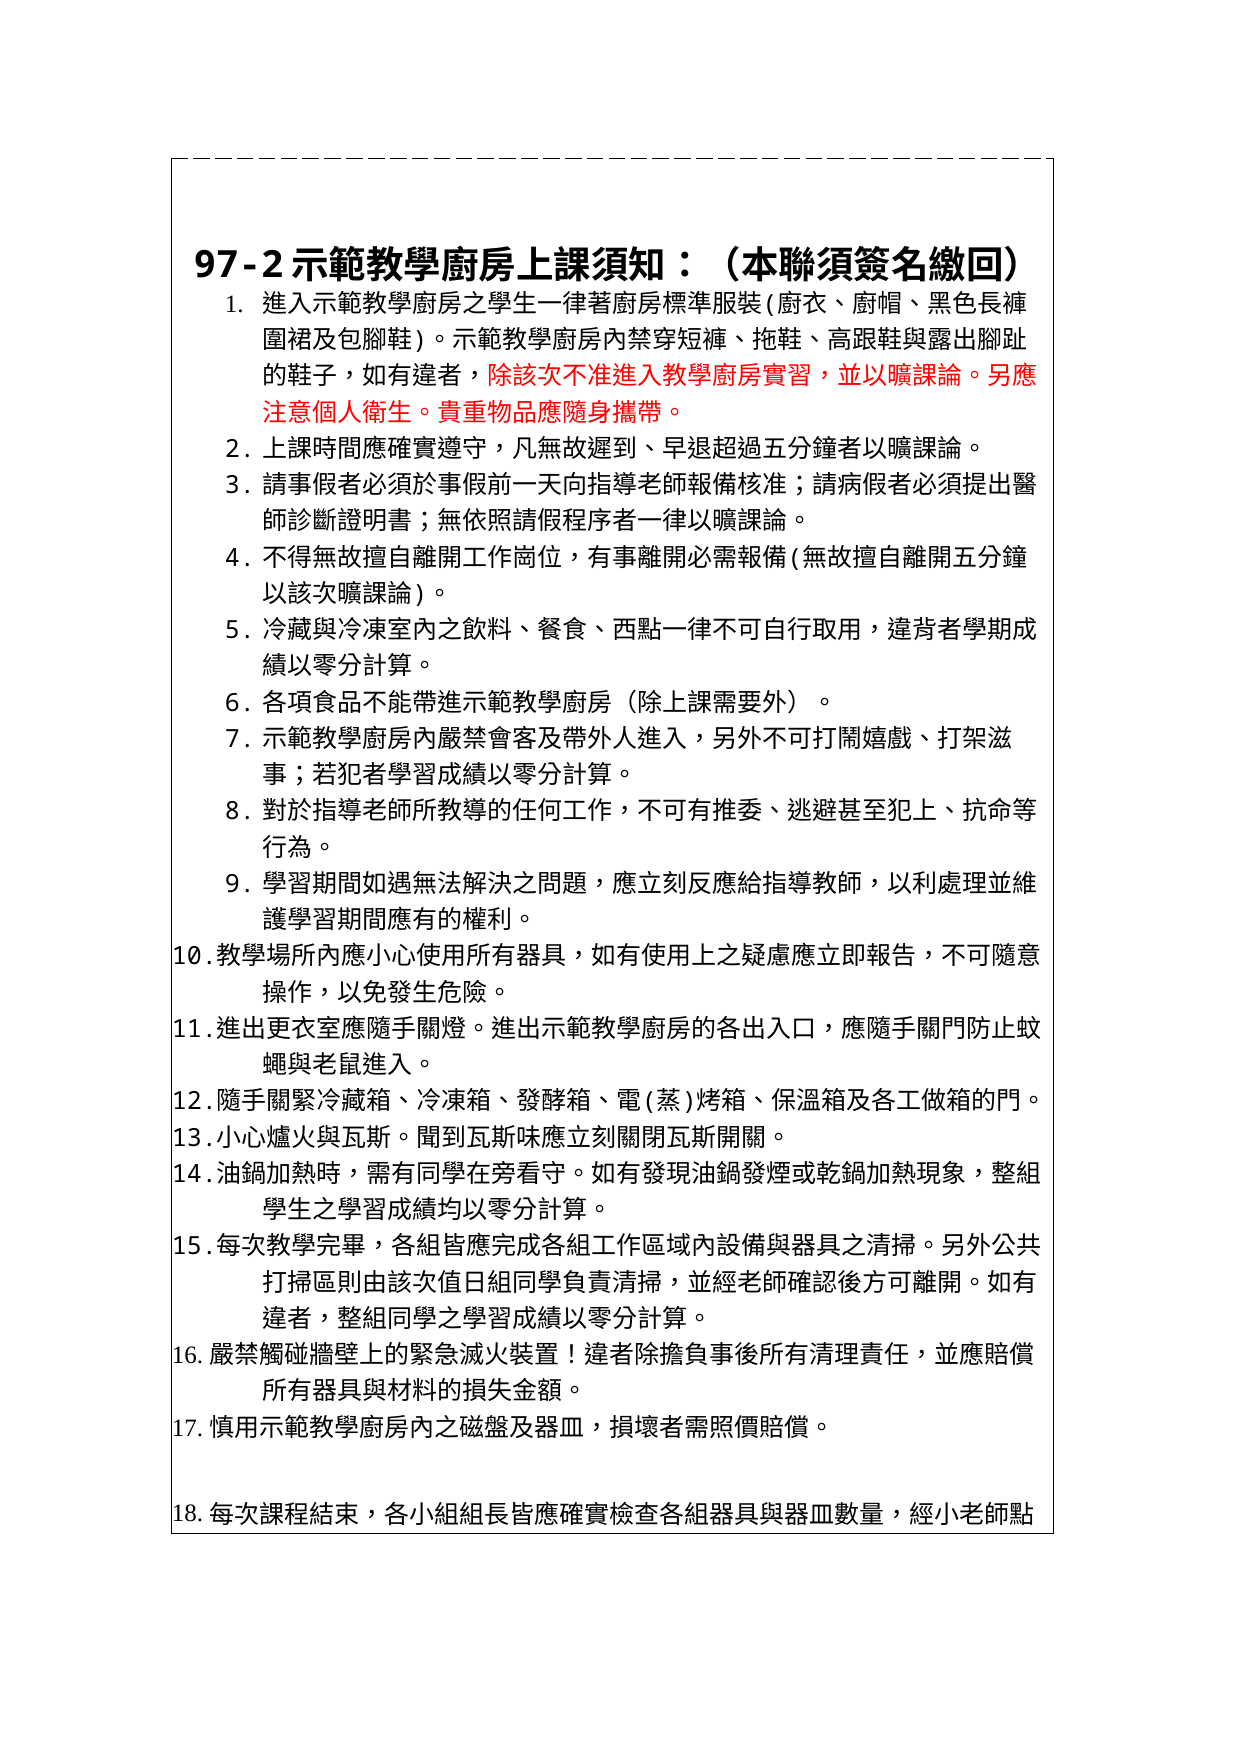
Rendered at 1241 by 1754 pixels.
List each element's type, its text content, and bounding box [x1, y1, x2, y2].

table_cell 97-2示範教學廚房上課須知：（本聯須簽名繳回） 進入示範教學廚房之學生一律著廚房標準服裝(廚衣、廚帽、黑色長褲圍裙及包腳鞋)。示範教學廚房內禁穿短褲、拖鞋、高跟鞋與露出腳趾的鞋子，如有違者，除該次不准進入教學廚房實習，並以曠課論。另應注意個人衛生。貴重物品應隨身攜帶。 上課時間應確實遵守，凡無故遲到、早退超過五分鐘者以曠課論。 請事假者必須於事假前一天向指導老師報備核准；請病假者必須提出醫師診斷證明書；無依照請假程序者一律以曠課論。 不得無故擅自離開工作崗位，有事離開必需報備(無故擅自離開五分鐘以該次曠課論)。 冷藏與冷凍室內之飲料、餐食、西點一律不可自行取用，違背者學期成績以零分計算。 各項食品不能帶進示範教學廚房（除上課需要外）。 示範教學廚房內嚴禁會客及帶外人進入，另外不可打鬧嬉戲、打架滋事；若犯者學習成績以零分計算。 對於指導老師所教導的任何工作，不可有推委、逃避甚至犯上、抗命等行為。 學習期間如遇無法解決之問題，應立刻反應給指導教師，以利處理並維護學習期間應有的權利。 教學場所內應小心使用所有器具，如有使用上之疑慮應立即報告，不可隨意操作，以免發生危險。 進出更衣室應隨手關燈。進出示範教學廚房的各出入口，應隨手關門防止蚊蠅與老鼠進入。 隨手關緊冷藏箱、冷凍箱、發酵箱、電(蒸)烤箱、保溫箱及各工做箱的門。 小心爐火與瓦斯。聞到瓦斯味應立刻關閉瓦斯開關。 油鍋加熱時，需有同學在旁看守。如有發現油鍋發煙或乾鍋加熱現象，整組學生之學習成績均以零分計算。 每次教學完畢，各組皆應完成各組工作區域內設備與器具之清掃。另外公共打掃區則由該次值日組同學負責清掃，並經老師確認後方可離開。如有違者，整組同學之學習成績以零分計算。 嚴禁觸碰牆壁上的緊急滅火裝置！違者除擔負事後所有清理責任，並應賠償所有器具與材料的損失金額。 慎用示範教學廚房內之磁盤及器皿，損壞者需照價賠償。 每次課程結束，各小組組長皆應確實檢查各組器具與器皿數量，經小老師點收無誤後，將器具點收單收回。如有數量短少情形出現，由該組同學共同負責賠償。 學生簽名： 日期： 年 月 日 [172, 158, 1053, 1533]
